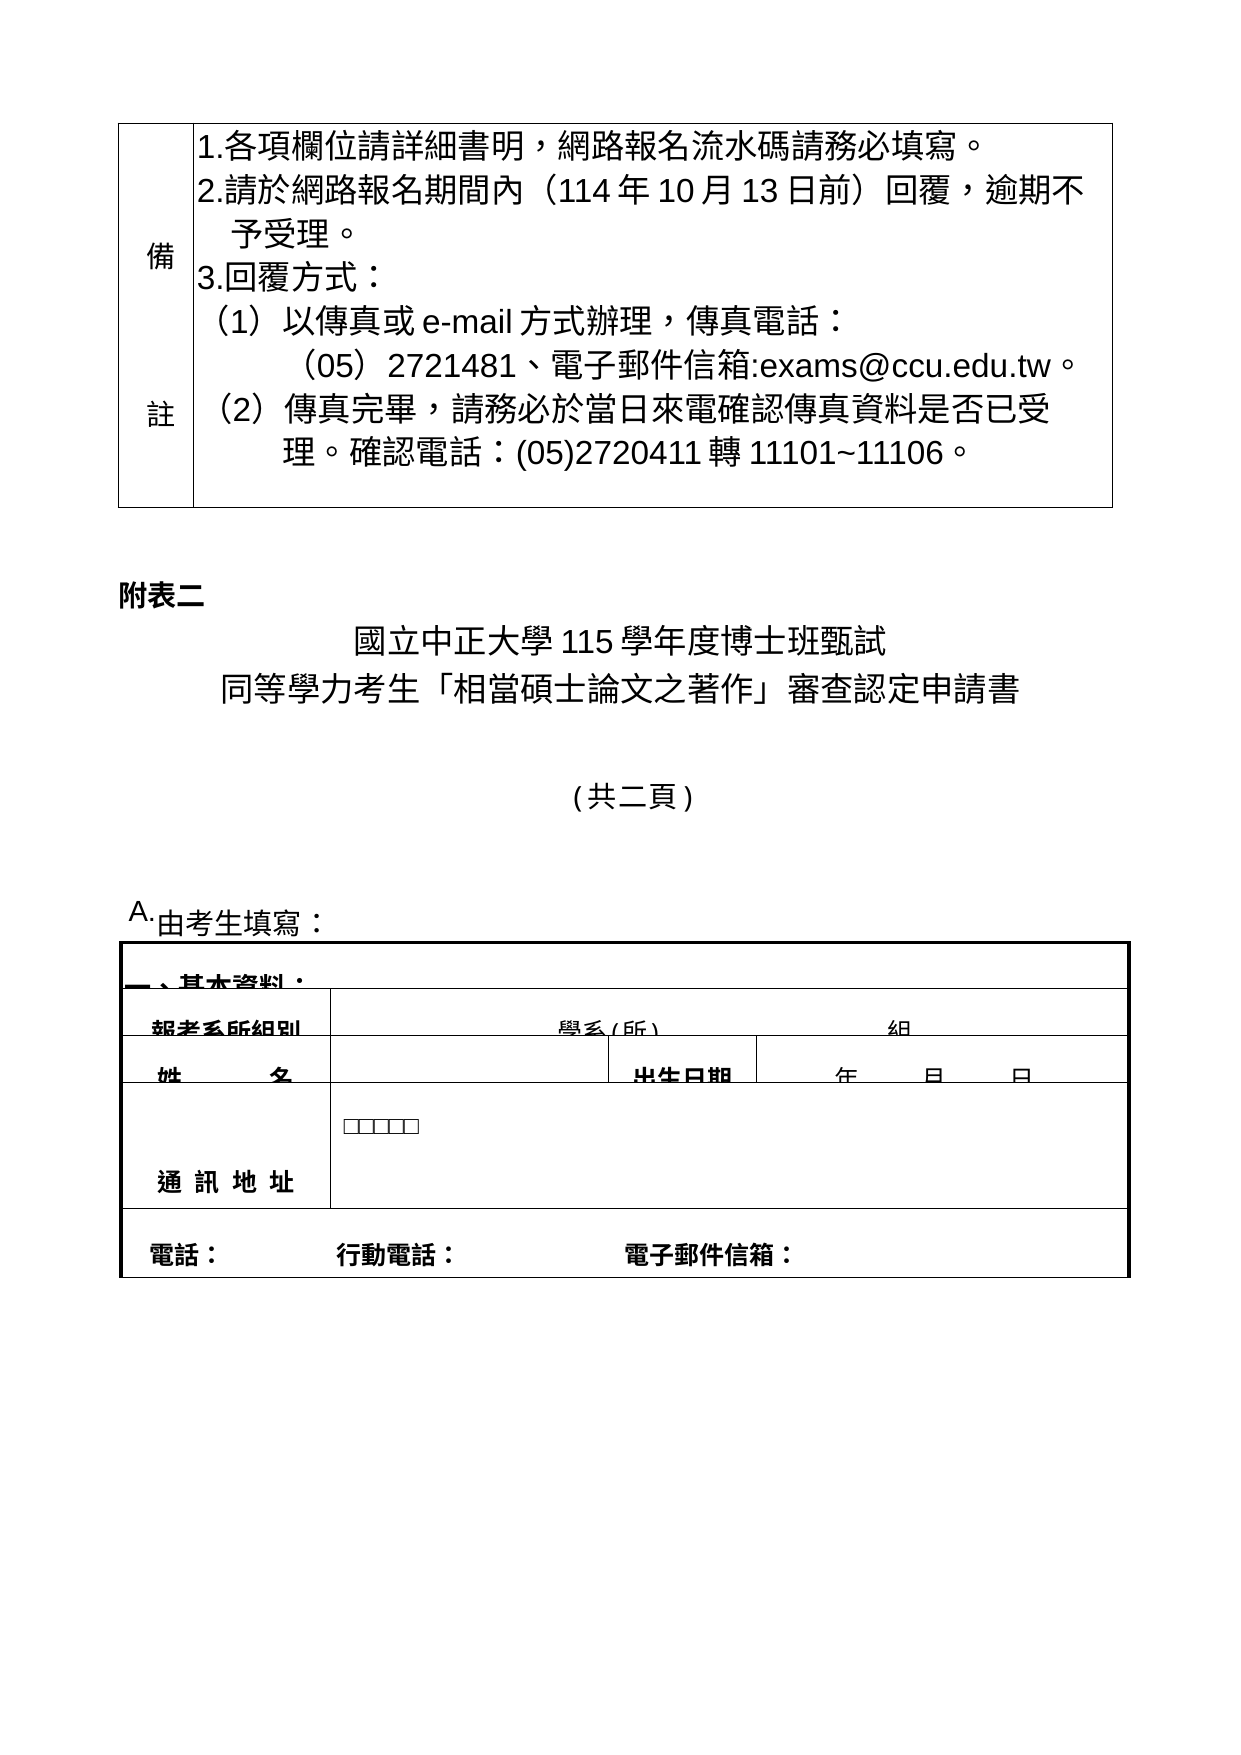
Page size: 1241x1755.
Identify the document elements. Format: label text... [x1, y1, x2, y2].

table_cell 姓 名 [123, 1036, 330, 1082]
table_cell 出生日期 [609, 1036, 756, 1082]
table_cell □□□□□ [331, 1083, 1127, 1208]
table_cell 報考系所組別 [123, 989, 330, 1035]
text (共二頁) [143, 774, 1122, 816]
table_cell 備 註 [119, 124, 193, 507]
table_cell 學系(所) 組 [331, 989, 1127, 1035]
text 國立中正大學115學年度博士班甄試 [118, 615, 1122, 663]
text 附表二 [118, 572, 1122, 615]
table_cell [331, 1036, 608, 1082]
text A.由考生填寫： [128, 816, 1122, 941]
table_cell 年 月 日 [757, 1036, 1127, 1082]
text 同等學力考生「相當碩士論文之著作」審查認定申請書 [118, 663, 1122, 711]
table_cell 通 訊 地 址 [123, 1083, 330, 1208]
table_cell 1.各項欄位請詳細書明，網路報名流水碼請務必填寫。 2.請於網路報名期間內（114年10月13日前）回覆，逾期不予受理。 3.回覆方式： （1）以傳真或e-mail方式辦理，傳真電話：（05）2721481、電子郵件信箱:exams@ccu.edu.tw。 （2）傳真完畢，請務必於當日來電確認傳真資料是否已受理。確認電話：(05)2720411轉11101~11106。 [194, 124, 1112, 507]
table_cell 電話： 行動電話： 電子郵件信箱： [123, 1209, 1127, 1277]
table_header 一、基本資料： [123, 944, 1127, 988]
